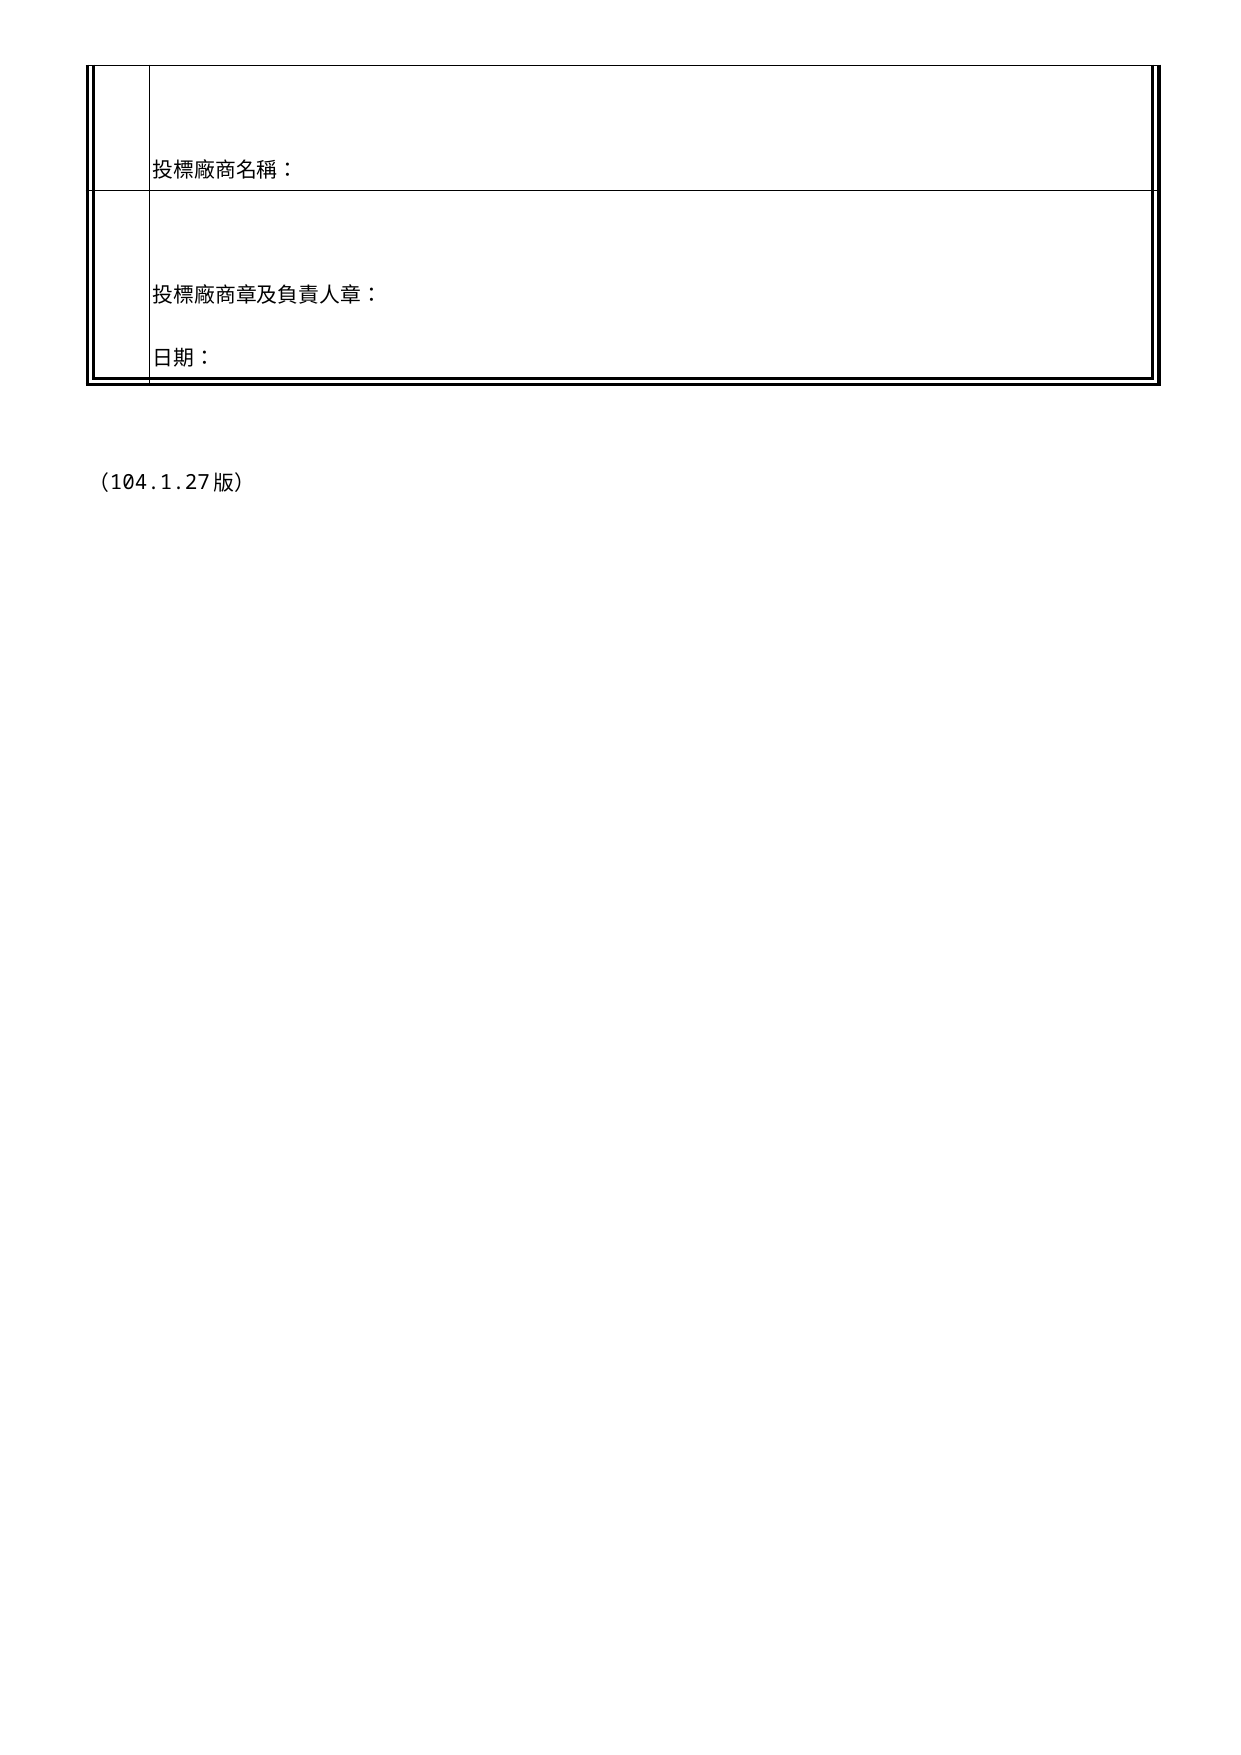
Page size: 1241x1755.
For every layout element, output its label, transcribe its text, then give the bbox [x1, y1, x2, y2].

table_cell [95, 66, 149, 189]
table_cell [95, 191, 149, 377]
text （104.1.27版） [89, 439, 1152, 502]
table_cell 投標廠商章及負責人章： 日期： [150, 191, 1151, 377]
table_cell 投標廠商名稱： [150, 66, 1151, 189]
